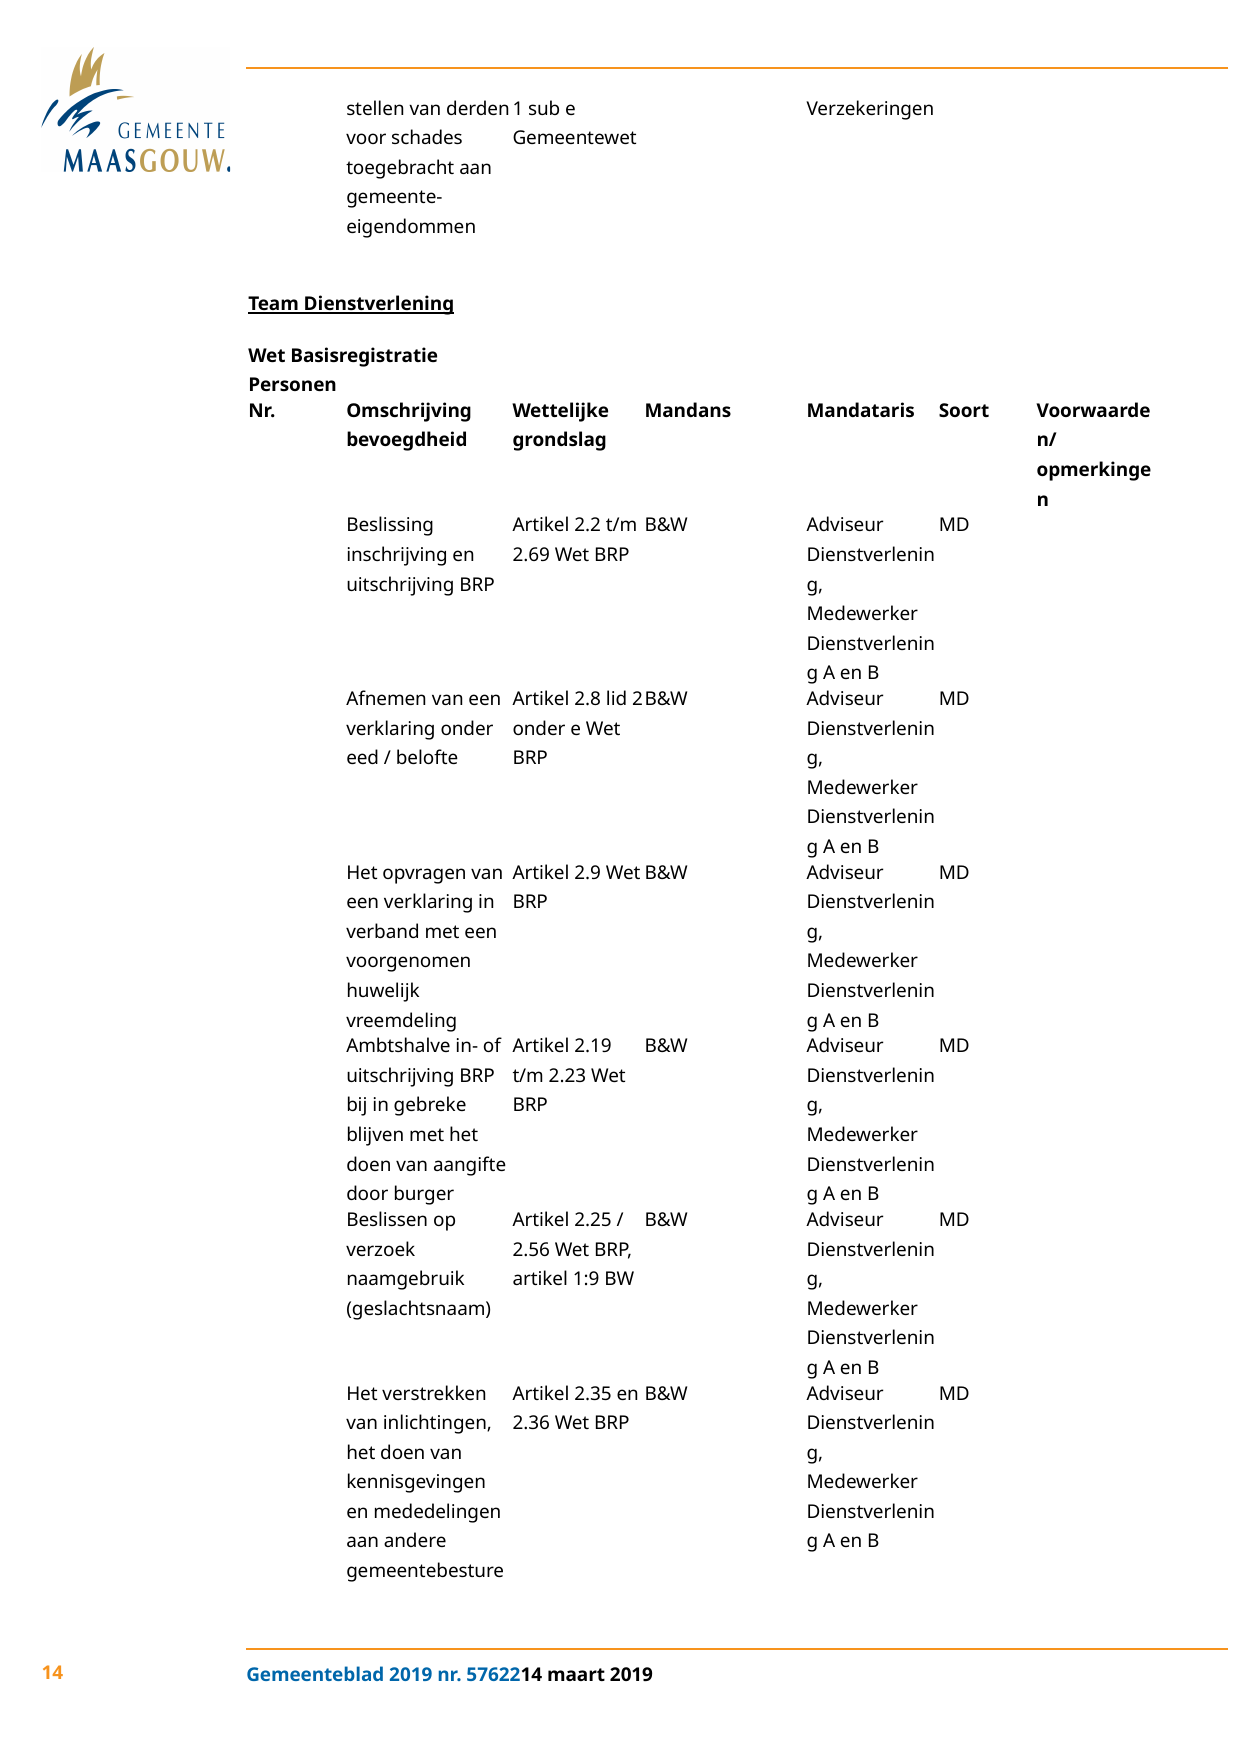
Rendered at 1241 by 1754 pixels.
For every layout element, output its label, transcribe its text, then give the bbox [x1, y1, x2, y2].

table_cell [939, 316, 1036, 342]
table_cell B&W [644, 859, 806, 1032]
table_cell [644, 316, 806, 342]
table_cell MD [939, 1033, 1036, 1206]
table_cell Mandataris [806, 397, 938, 512]
table_cell B&W [644, 512, 806, 685]
table_cell [939, 95, 1036, 239]
table_cell Adviseur Dienstverlening, Medewerker Dienstverlening A en B [806, 1206, 938, 1380]
table_cell [512, 265, 644, 290]
table_cell Adviseur Dienstverlening, Medewerker Dienstverlening A en B [806, 859, 938, 1032]
table_cell [806, 239, 938, 264]
table_cell [248, 685, 346, 859]
table_cell [248, 265, 346, 290]
table_cell 1 sub e Gemeentewet [512, 95, 644, 239]
table_cell B&W [644, 1380, 806, 1583]
table_cell [248, 859, 346, 1032]
table_cell B&W [644, 1033, 806, 1206]
table_cell Soort [939, 397, 1036, 512]
table_cell [248, 1033, 346, 1206]
table_cell [512, 316, 644, 342]
table_cell [1036, 1380, 1152, 1583]
table_cell Artikel 2.9 Wet BRP [512, 859, 644, 1032]
table_cell [512, 239, 644, 264]
table_cell [1036, 1206, 1152, 1380]
table_cell Adviseur Dienstverlening, Medewerker Dienstverlening A en B [806, 1033, 938, 1206]
table_cell [1036, 316, 1152, 342]
table_cell Artikel 2.19 t/m 2.23 Wet BRP [512, 1033, 644, 1206]
table_cell [248, 95, 346, 239]
table_cell MD [939, 685, 1036, 859]
table_cell [1036, 342, 1152, 397]
table_cell [806, 342, 938, 397]
table_cell Nr. [248, 397, 346, 512]
table_cell MD [939, 512, 1036, 685]
table_cell Artikel 2.35 en 2.36 Wet BRP [512, 1380, 644, 1583]
table_cell Wet Basisregistratie Personen [248, 342, 512, 397]
table_cell [346, 239, 512, 264]
table_cell [1036, 859, 1152, 1032]
table_cell [1036, 265, 1152, 290]
table_cell [346, 316, 512, 342]
table_cell Beslissen op verzoek naamgebruik (geslachtsnaam) [346, 1206, 512, 1380]
table_cell [1036, 1033, 1152, 1206]
table_cell [806, 316, 938, 342]
table_cell [248, 239, 346, 264]
table_cell MD [939, 1380, 1036, 1583]
table_cell Adviseur Dienstverlening, Medewerker Dienstverlening A en B [806, 512, 938, 685]
table_cell Wettelijke grondslag [512, 397, 644, 512]
table_cell [248, 1380, 346, 1583]
table_cell [1036, 512, 1152, 685]
table_cell Voorwaarden/opmerkingen [1036, 397, 1152, 512]
table_cell Omschrijving bevoegdheid [346, 397, 512, 512]
table_cell B&W [644, 685, 806, 859]
table_cell [248, 1206, 346, 1380]
table_cell [248, 512, 346, 685]
table_cell [512, 290, 644, 316]
table_cell MD [939, 1206, 1036, 1380]
table_cell [644, 342, 806, 397]
table_cell [346, 265, 512, 290]
table_cell [1036, 239, 1152, 264]
table_cell [806, 265, 938, 290]
table_cell [939, 265, 1036, 290]
table_cell [939, 239, 1036, 264]
table_cell [512, 342, 644, 397]
table_cell B&W [644, 1206, 806, 1380]
table_cell Adviseur Dienstverlening, Medewerker Dienstverlening A en B [806, 1380, 938, 1583]
table_cell Artikel 2.2 t/m 2.69 Wet BRP [512, 512, 644, 685]
table_cell [939, 290, 1036, 316]
table_cell [644, 290, 806, 316]
table_cell Verzekeringen [806, 95, 938, 239]
table_cell Artikel 2.25 / 2.56 Wet BRP, artikel 1:9 BW [512, 1206, 644, 1380]
table_cell [939, 342, 1036, 397]
table_cell Het opvragen van een verklaring in verband met een voorgenomen huwelijk vreemdeling [346, 859, 512, 1032]
table_cell Afnemen van een verklaring onder eed / belofte [346, 685, 512, 859]
table_cell Het verstrekken van inlichtingen, het doen van kennisgevingen en mededelingen aan andere gemeentebesture [346, 1380, 512, 1583]
table_cell [1036, 95, 1152, 239]
table_cell stellen van derden voor schades toegebracht aan gemeente-eigendommen [346, 95, 512, 239]
table_cell Beslissing inschrijving en uitschrijving BRP [346, 512, 512, 685]
table_cell Ambtshalve in- of uitschrijving BRP bij in gebreke blijven met het doen van aangifte door burger [346, 1033, 512, 1206]
table_cell [644, 95, 806, 239]
table_cell [644, 239, 806, 264]
table_cell Artikel 2.8 lid 2 onder e Wet BRP [512, 685, 644, 859]
table_cell [248, 316, 346, 342]
table_cell [806, 290, 938, 316]
table_cell [1036, 290, 1152, 316]
table_cell [644, 265, 806, 290]
picture [41, 47, 231, 172]
table_cell MD [939, 859, 1036, 1032]
table_cell Team Dienstverlening [248, 290, 512, 316]
table_cell Adviseur Dienstverlening, Medewerker Dienstverlening A en B [806, 685, 938, 859]
table_cell [1036, 685, 1152, 859]
table_cell Mandans [644, 397, 806, 512]
